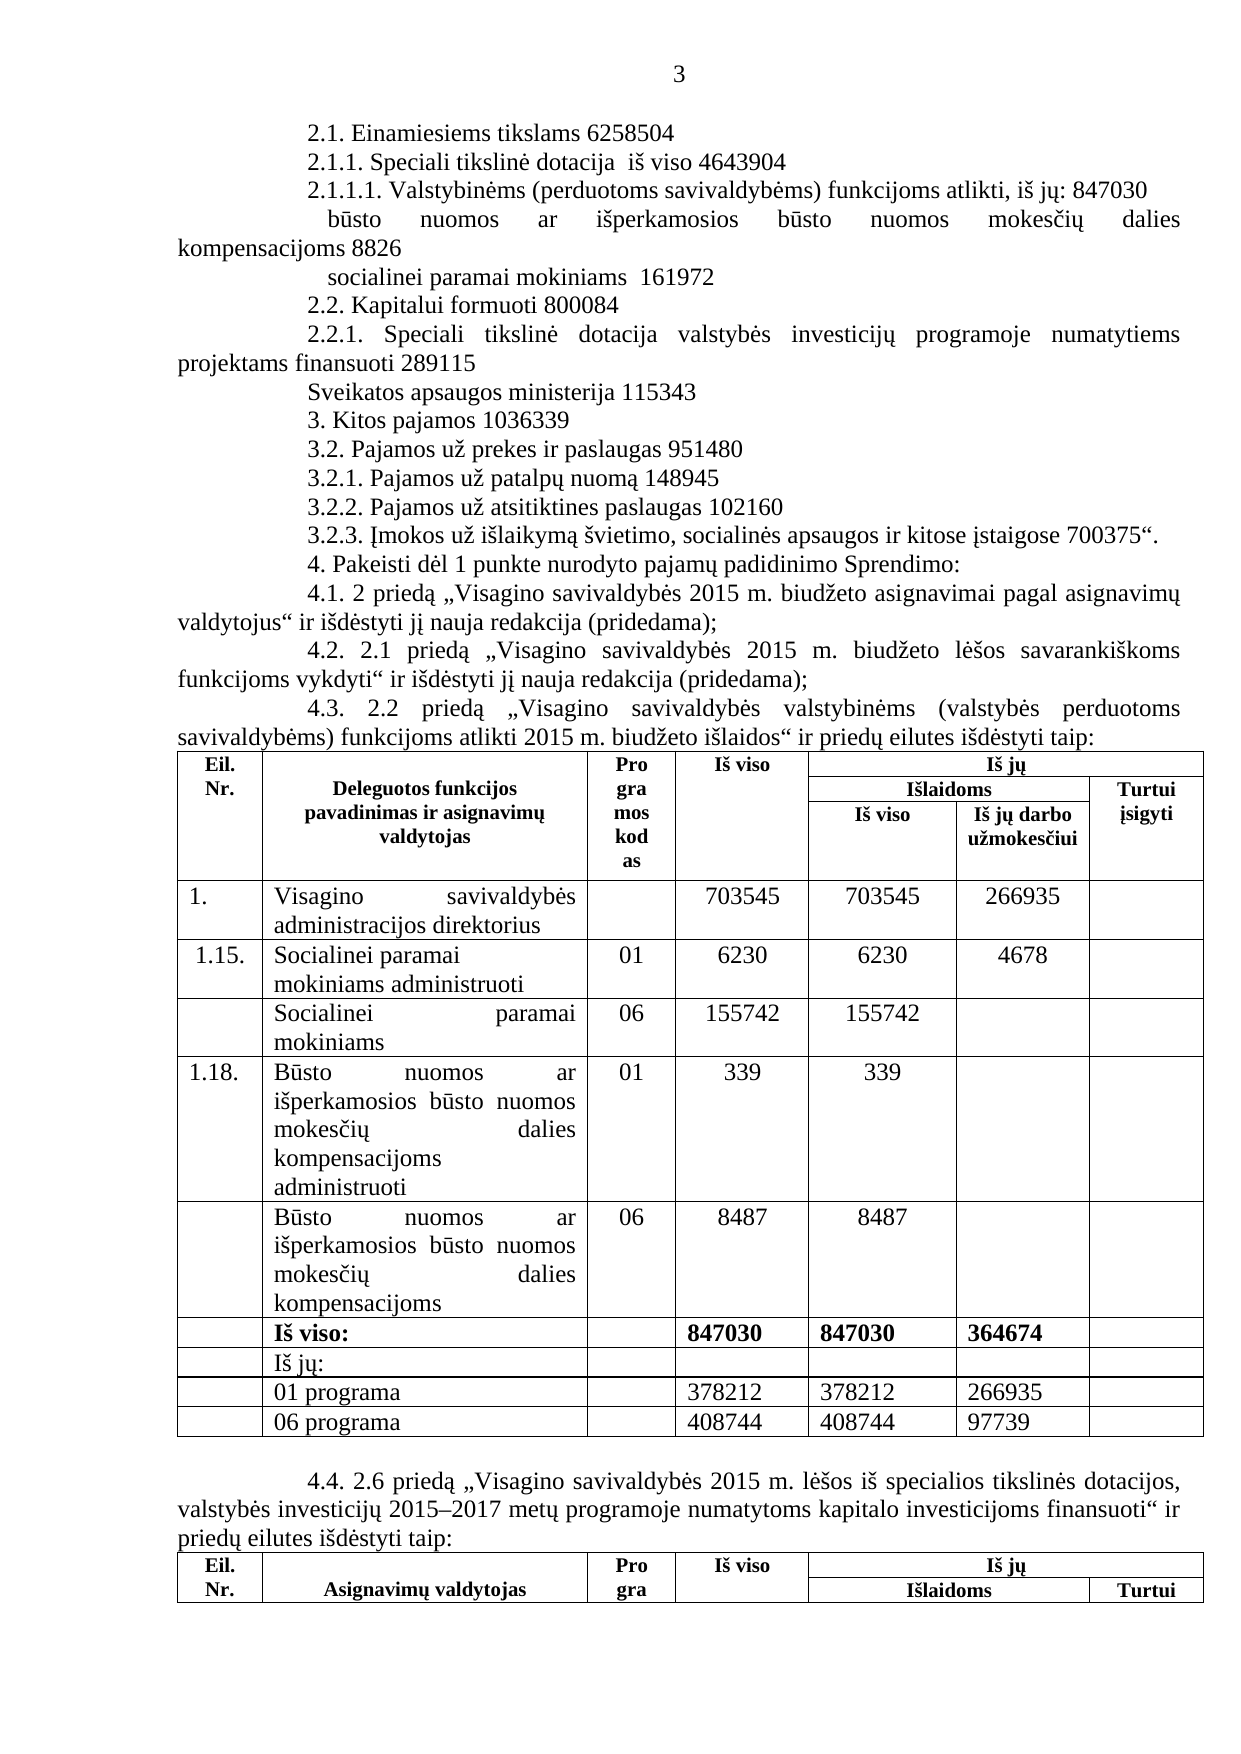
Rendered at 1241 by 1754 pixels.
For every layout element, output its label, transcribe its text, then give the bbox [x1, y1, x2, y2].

table_header Eil. Nr. [178, 752, 262, 880]
table_cell [588, 1407, 675, 1436]
table_cell [1090, 1407, 1203, 1436]
table_cell 847030 [676, 1318, 808, 1347]
table_cell Turtui [1090, 1578, 1203, 1602]
text 3. Kitos pajamos 1036339 [177, 406, 1181, 434]
table_cell [178, 1407, 262, 1436]
table_header Progra [588, 1553, 675, 1602]
text Sveikatos apsaugos ministerija 115343 [177, 377, 1181, 406]
table_cell [178, 1348, 262, 1376]
text 4.3. 2.2 priedą „Visagino savivaldybės valstybinėms (valstybės perduotoms savivaldybėms) funkcijoms atlikti 2015 m. biudžeto išlaidos“ ir priedų eilutes išdėstyti taip: [177, 693, 1181, 751]
table_cell [957, 1348, 1089, 1376]
table_cell Iš jų darbo užmokesčiui [957, 802, 1089, 880]
table_cell Turtui įsigyti [1090, 777, 1203, 880]
table_cell 01 [588, 1057, 675, 1201]
table_cell 847030 [809, 1318, 956, 1347]
table_header Asignavimų valdytojas [263, 1553, 587, 1602]
table_cell [178, 999, 262, 1056]
table_cell [1090, 1348, 1203, 1376]
table_cell 339 [676, 1057, 808, 1201]
table_cell 6230 [809, 940, 956, 997]
table_cell [588, 1378, 675, 1406]
table_cell [1090, 1202, 1203, 1317]
table_cell Būsto nuomos ar išperkamosios būsto nuomos mokesčių dalies kompensacijoms [263, 1202, 587, 1317]
text 2.2.1. Speciali tikslinė dotacija valstybės investicijų programoje numatytiems projektams finansuoti 289115 [177, 319, 1181, 377]
text 3.2.2. Pajamos už atsitiktines paslaugas 102160 [177, 492, 1181, 521]
text 2.1. Einamiesiems tikslams 6258504 [177, 118, 1181, 147]
text 3.2. Pajamos už prekes ir paslaugas 951480 [177, 434, 1181, 463]
table_cell [1090, 940, 1203, 997]
table_header Iš jų [809, 1553, 1203, 1577]
table_cell [178, 1202, 262, 1317]
text 4.2. 2.1 priedą „Visagino savivaldybės 2015 m. biudžeto lėšos savarankiškoms funkcijoms vykdyti“ ir išdėstyti jį nauja redakcija (pridedama); [177, 636, 1181, 693]
table_cell 06 [588, 999, 675, 1056]
table_cell 01 [588, 940, 675, 997]
table_cell 8487 [676, 1202, 808, 1317]
table_cell 266935 [957, 1378, 1089, 1406]
table_cell 378212 [676, 1378, 808, 1406]
table_header Iš jų [809, 752, 1203, 776]
table_cell 155742 [809, 999, 956, 1056]
table_cell Būsto nuomos ar išperkamosios būsto nuomos mokesčių dalies kompensacijoms administruoti [263, 1057, 587, 1201]
table_cell [957, 999, 1089, 1056]
table_cell Iš jų: [263, 1348, 587, 1376]
text 3.2.3. Įmokos už išlaikymą švietimo, socialinės apsaugos ir kitose įstaigose 700375“. [177, 521, 1181, 549]
table_header Programos kodas [588, 752, 675, 880]
text būsto nuomos ar išperkamosios būsto nuomos mokesčių dalies kompensacijoms 8826 [177, 204, 1181, 262]
table_cell 6230 [676, 940, 808, 997]
table_cell 378212 [809, 1378, 956, 1406]
table_cell Visagino savivaldybės administracijos direktorius [263, 881, 587, 939]
table_cell Išlaidoms [809, 777, 1089, 801]
table_cell [1090, 881, 1203, 939]
text 4.1. 2 priedą „Visagino savivaldybės 2015 m. biudžeto asignavimai pagal asignavimų valdytojus“ ir išdėstyti jį nauja redakcija (pridedama); [177, 578, 1181, 636]
table_cell 703545 [809, 881, 956, 939]
table_cell [588, 881, 675, 939]
table_cell [1090, 1057, 1203, 1201]
table_cell 1. [178, 881, 262, 939]
table_cell 1.15. [178, 940, 262, 997]
text socialinei paramai mokiniams 161972 [177, 262, 1181, 291]
table_cell 8487 [809, 1202, 956, 1317]
table_cell 266935 [957, 881, 1089, 939]
table_cell 97739 [957, 1407, 1089, 1436]
table_cell [1090, 1378, 1203, 1406]
table_cell 01 programa [263, 1378, 587, 1406]
table_cell 4678 [957, 940, 1089, 997]
table_cell 408744 [676, 1407, 808, 1436]
text 2.1.1. Speciali tikslinė dotacija iš viso 4643904 [177, 147, 1181, 176]
table_cell 06 [588, 1202, 675, 1317]
table_cell [1090, 999, 1203, 1056]
table_cell 155742 [676, 999, 808, 1056]
table_header Iš viso [676, 1553, 808, 1602]
table_cell 339 [809, 1057, 956, 1201]
table_cell [676, 1348, 808, 1376]
table_cell [178, 1318, 262, 1347]
text 2.1.1.1. Valstybinėms (perduotoms savivaldybėms) funkcijoms atlikti, iš jų: 847030 [177, 176, 1181, 204]
table_cell Išlaidoms [809, 1578, 1089, 1602]
table_cell [957, 1057, 1089, 1201]
table_cell 06 programa [263, 1407, 587, 1436]
table_cell [178, 1378, 262, 1406]
table_cell Socialinei paramai mokiniams [263, 999, 587, 1056]
table_header Deleguotos funkcijos pavadinimas ir asignavimų valdytojas [263, 752, 587, 880]
table_header Iš viso [676, 752, 808, 880]
text 4.4. 2.6 priedą „Visagino savivaldybės 2015 m. lėšos iš specialios tikslinės dotacijos, valstybės investicijų 2015–2017 metų programoje numatytoms kapitalo investicijoms finansuoti“ ir priedų eilutes išdėstyti taip: [177, 1466, 1181, 1552]
table_cell 1.18. [178, 1057, 262, 1201]
table_cell [809, 1348, 956, 1376]
table_cell 364674 [957, 1318, 1089, 1347]
text 2.2. Kapitalui formuoti 800084 [177, 291, 1181, 319]
table_cell Socialinei paramai mokiniams administruoti [263, 940, 587, 997]
table_cell [588, 1348, 675, 1376]
text 4. Pakeisti dėl 1 punkte nurodyto pajamų padidinimo Sprendimo: [177, 549, 1181, 578]
table_cell [1090, 1318, 1203, 1347]
table_cell 703545 [676, 881, 808, 939]
table_header Eil. Nr. [178, 1553, 262, 1602]
table_cell [957, 1202, 1089, 1317]
text 3.2.1. Pajamos už patalpų nuomą 148945 [177, 463, 1181, 492]
table_cell [588, 1318, 675, 1347]
table_cell Iš viso [809, 802, 956, 880]
table_cell 408744 [809, 1407, 956, 1436]
table_cell Iš viso: [263, 1318, 587, 1347]
